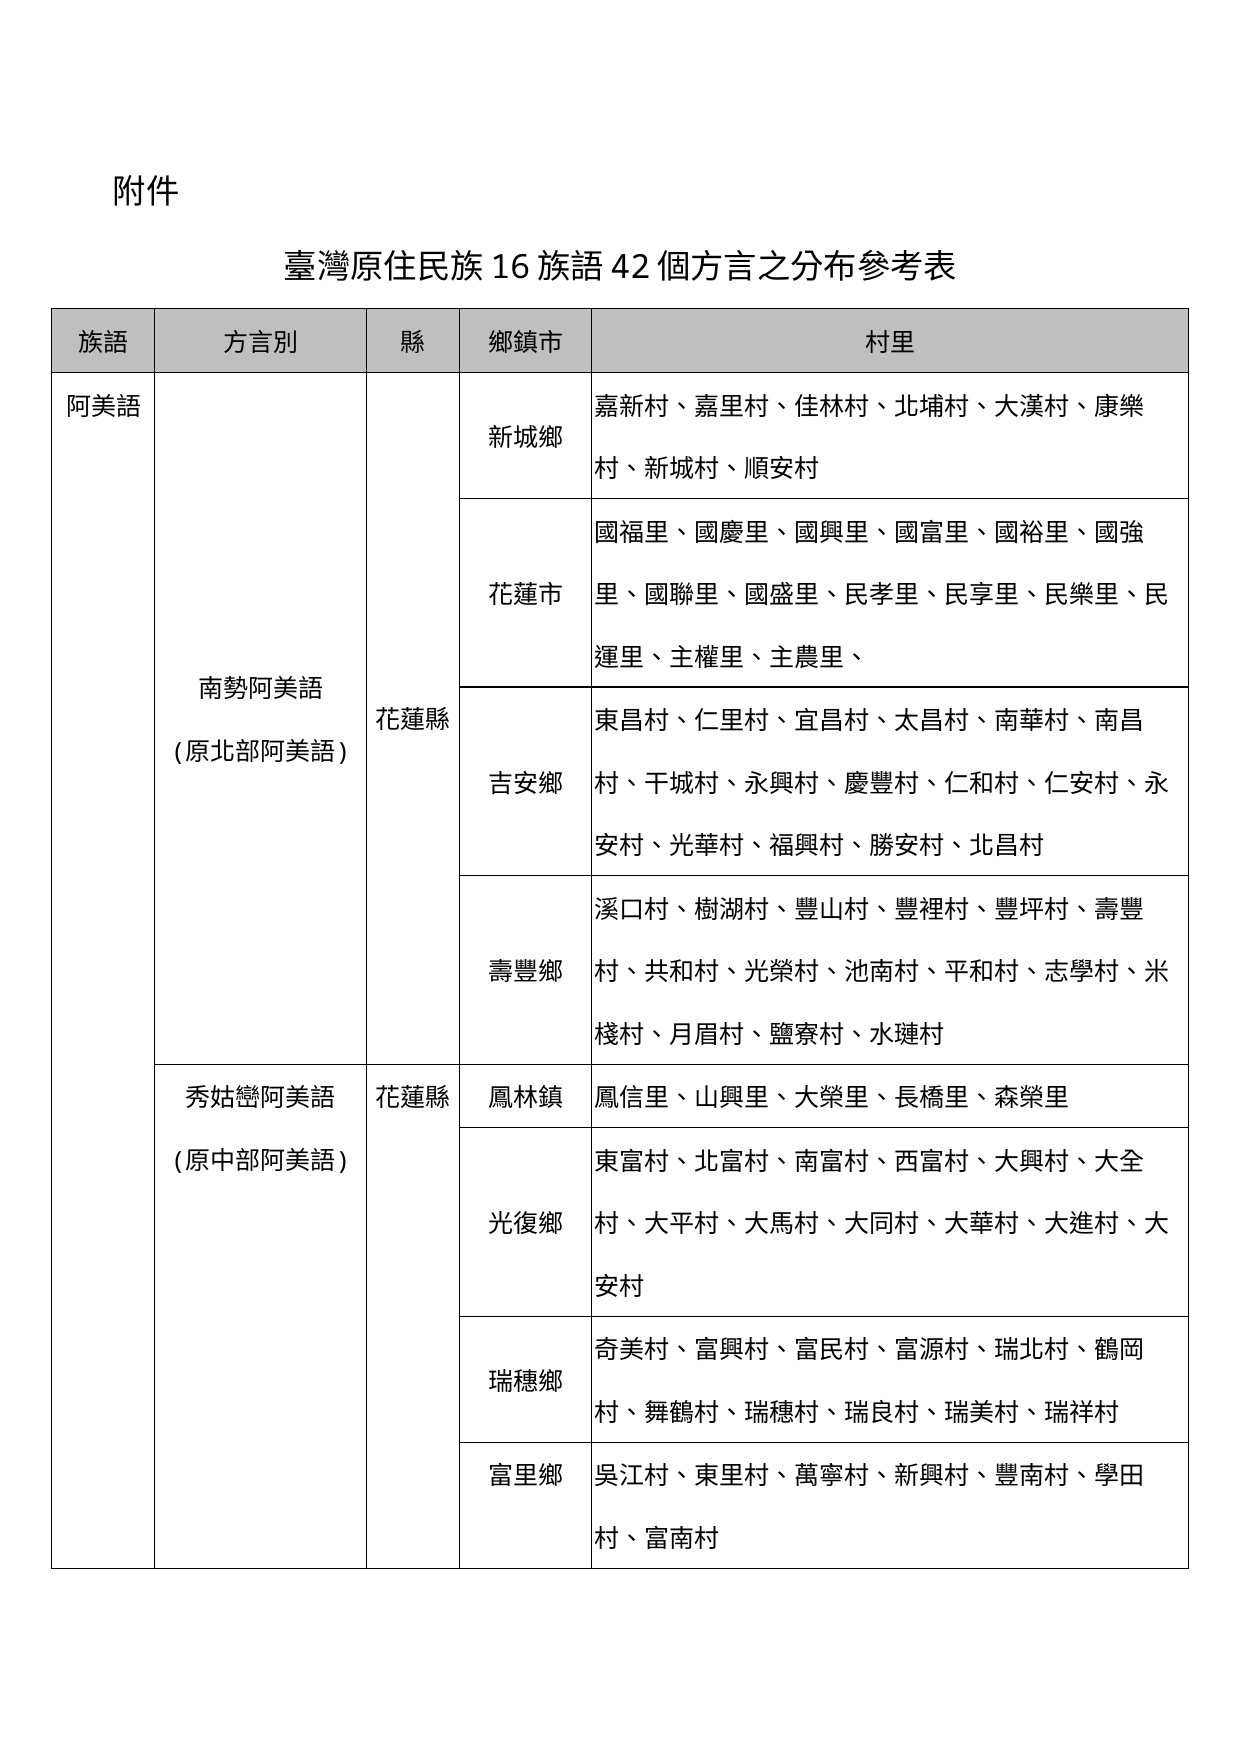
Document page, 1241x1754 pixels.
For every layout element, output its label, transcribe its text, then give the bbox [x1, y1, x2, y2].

table_header 鄉鎮市 [460, 309, 591, 372]
table_header 族語 [52, 309, 154, 372]
text 附件 [112, 158, 1128, 221]
table_cell 東富村、北富村、南富村、西富村、大興村、大全村、大平村、大馬村、大同村、大華村、大進村、大安村 [592, 1128, 1188, 1316]
text 臺灣原住民族16族語42個方言之分布參考表 [112, 233, 1128, 296]
table_cell 國福里、國慶里、國興里、國富里、國裕里、國強里、國聯里、國盛里、民孝里、民享里、民樂里、民運里、主權里、主農里、 [592, 499, 1188, 686]
table_cell 南勢阿美語 (原北部阿美語) [155, 373, 366, 1063]
table_cell 東昌村、仁里村、宜昌村、太昌村、南華村、南昌村、干城村、永興村、慶豐村、仁和村、仁安村、永安村、光華村、福興村、勝安村、北昌村 [592, 688, 1188, 875]
table_cell 阿美語 [52, 373, 154, 1568]
table_header 縣 [367, 309, 459, 372]
table_cell 吉安鄉 [460, 688, 591, 875]
table_cell 秀姑巒阿美語 (原中部阿美語) [155, 1065, 366, 1568]
table_header 方言別 [155, 309, 366, 372]
table_cell 新城鄉 [460, 373, 591, 498]
table_header 村里 [592, 309, 1188, 372]
table_cell 花蓮縣 [367, 373, 459, 1063]
table_cell 光復鄉 [460, 1128, 591, 1316]
table_cell 吳江村、東里村、萬寧村、新興村、豐南村、學田村、富南村 [592, 1443, 1188, 1568]
table_cell 鳳信里、山興里、大榮里、長橋里、森榮里 [592, 1065, 1188, 1127]
table_cell 瑞穗鄉 [460, 1317, 591, 1442]
table_cell 溪口村、樹湖村、豐山村、豐裡村、豐坪村、壽豐村、共和村、光榮村、池南村、平和村、志學村、米棧村、月眉村、鹽寮村、水璉村 [592, 876, 1188, 1063]
table_cell 鳳林鎮 [460, 1065, 591, 1127]
table_cell 嘉新村、嘉里村、佳林村、北埔村、大漢村、康樂村、新城村、順安村 [592, 373, 1188, 498]
table_cell 富里鄉 [460, 1443, 591, 1568]
table_cell 奇美村、富興村、富民村、富源村、瑞北村、鶴岡村、舞鶴村、瑞穗村、瑞良村、瑞美村、瑞祥村 [592, 1317, 1188, 1442]
table_cell 壽豐鄉 [460, 876, 591, 1063]
table_cell 花蓮市 [460, 499, 591, 686]
table_cell 花蓮縣 [367, 1065, 459, 1568]
